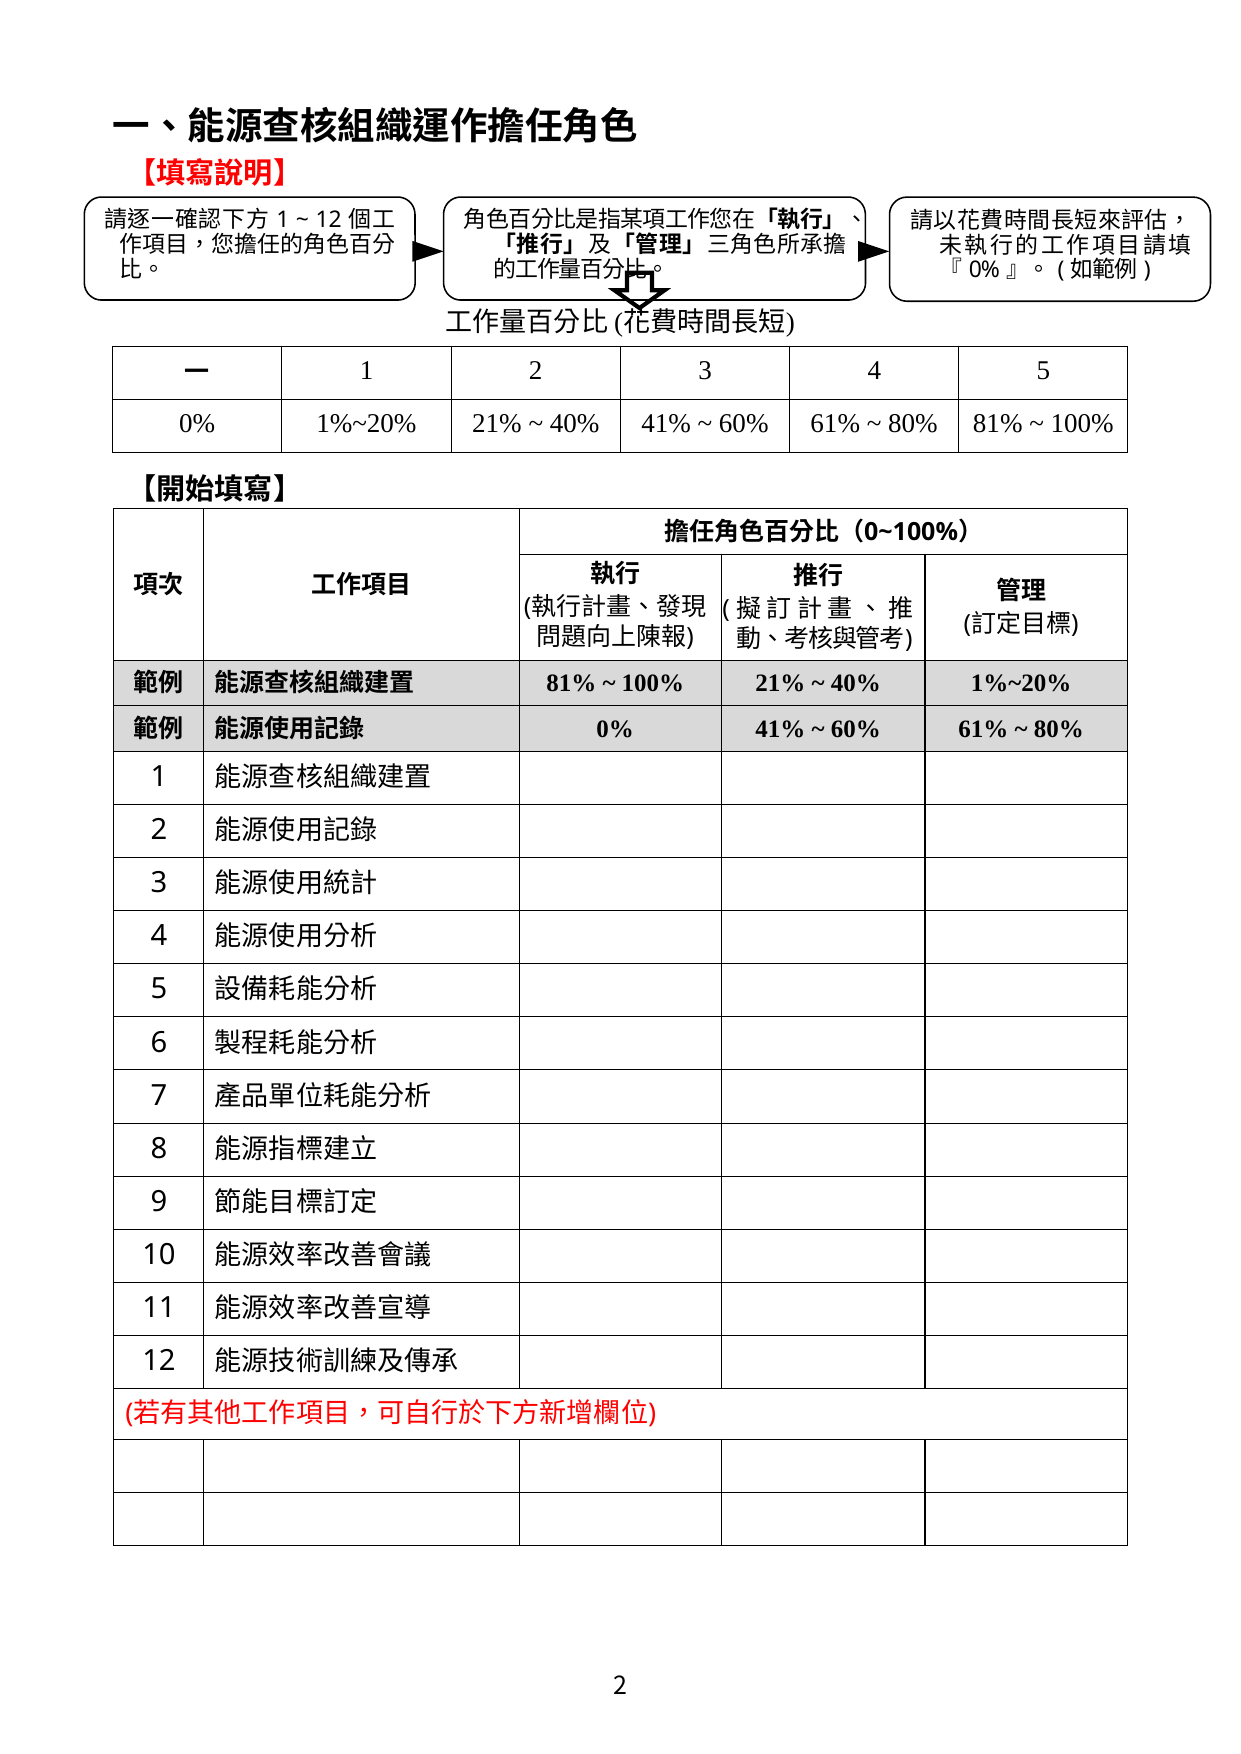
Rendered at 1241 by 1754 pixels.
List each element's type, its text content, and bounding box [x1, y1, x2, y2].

table_cell [722, 911, 924, 963]
table_cell 1 [114, 752, 203, 804]
table_cell 製程耗能分析 [204, 1017, 519, 1069]
table_cell [926, 858, 1127, 910]
table_header 2 [452, 347, 620, 399]
table_cell [722, 1230, 924, 1282]
table_cell [114, 1440, 203, 1492]
table_cell 61% ~ 80% [926, 706, 1127, 751]
table_cell 1%~20% [282, 400, 451, 452]
table_cell 4 [114, 911, 203, 963]
table_cell [520, 1124, 721, 1176]
table_cell [926, 964, 1127, 1016]
table_cell [520, 911, 721, 963]
table_cell 產品單位耗能分析 [204, 1070, 519, 1122]
table_cell [926, 1493, 1127, 1545]
table_cell 能源使用分析 [204, 911, 519, 963]
table_cell 21% ~ 40% [452, 400, 620, 452]
table_cell [926, 1124, 1127, 1176]
table_cell 5 [114, 964, 203, 1016]
table_cell 節能目標訂定 [204, 1177, 519, 1229]
table_cell 7 [114, 1070, 203, 1122]
table_cell 81% ~ 100% [520, 661, 721, 705]
table_cell 能源使用記錄 [204, 706, 519, 751]
table_cell [722, 858, 924, 910]
table_cell 61% ~ 80% [790, 400, 958, 452]
table_cell 9 [114, 1177, 203, 1229]
table_header 4 [790, 347, 958, 399]
table_cell [926, 1336, 1127, 1388]
table_cell 41% ~ 60% [722, 706, 924, 751]
table_cell [520, 1336, 721, 1388]
table_cell [722, 1336, 924, 1388]
table_cell 0% [113, 400, 281, 452]
table_cell [520, 858, 721, 910]
table_cell [520, 1440, 721, 1492]
table_cell [722, 752, 924, 804]
table_cell [722, 1283, 924, 1335]
table_cell 6 [114, 1017, 203, 1069]
table_cell 11 [114, 1283, 203, 1335]
table_cell 能源效率改善宣導 [204, 1283, 519, 1335]
table_cell [520, 805, 721, 857]
table_cell 12 [114, 1336, 203, 1388]
table_cell 執行 (執行計畫、發現問題向上陳報) [520, 555, 721, 660]
table_cell [204, 1493, 519, 1545]
table_cell 管理 (訂定目標) [926, 555, 1127, 660]
text 一、能源查核組織運作擔任角色 [112, 96, 1128, 150]
table_cell [520, 964, 721, 1016]
table_cell 範例 [114, 661, 203, 705]
table_cell 推行 (擬訂計畫、推動、考核與管考) [722, 555, 924, 660]
table_cell 能源查核組織建置 [204, 752, 519, 804]
table_cell [926, 1070, 1127, 1122]
text 【開始填寫】 [112, 466, 1128, 508]
table_cell [926, 1177, 1127, 1229]
table_cell [722, 1017, 924, 1069]
table_cell 0% [520, 706, 721, 751]
table_cell [520, 1493, 721, 1545]
table_cell [722, 1440, 924, 1492]
text 工作量百分比 (花費時間長短) [112, 300, 1128, 340]
table_cell [926, 1283, 1127, 1335]
table_cell [520, 1283, 721, 1335]
table_cell [926, 1017, 1127, 1069]
table_cell [520, 1017, 721, 1069]
table_cell 3 [114, 858, 203, 910]
table_cell [114, 1493, 203, 1545]
table_header 項次 [114, 509, 203, 660]
table_cell [520, 1177, 721, 1229]
table_cell [926, 1230, 1127, 1282]
table_cell [926, 752, 1127, 804]
table_header 擔任角色百分比（0~100%） [520, 509, 1127, 553]
table_cell [204, 1440, 519, 1492]
table_header 1 [282, 347, 451, 399]
table_cell 能源效率改善會議 [204, 1230, 519, 1282]
table_cell (若有其他工作項目，可自行於下方新增欄位) [114, 1389, 1127, 1439]
table_cell 1%~20% [926, 661, 1127, 705]
table_cell 8 [114, 1124, 203, 1176]
table_header 3 [621, 347, 789, 399]
table_cell [520, 1230, 721, 1282]
table_cell 能源使用統計 [204, 858, 519, 910]
table_cell [926, 911, 1127, 963]
table_cell 能源使用記錄 [204, 805, 519, 857]
table_header 一 [113, 347, 281, 399]
table_header 5 [959, 347, 1127, 399]
table_cell 2 [114, 805, 203, 857]
table_cell 能源查核組織建置 [204, 661, 519, 705]
table_cell 能源指標建立 [204, 1124, 519, 1176]
table_cell [722, 1493, 924, 1545]
table_cell [722, 964, 924, 1016]
text 【填寫說明】 [112, 150, 1128, 192]
table_cell 10 [114, 1230, 203, 1282]
table_cell [926, 1440, 1127, 1492]
table_cell [520, 1070, 721, 1122]
table_cell 41% ~ 60% [621, 400, 789, 452]
table_cell 範例 [114, 706, 203, 751]
table_cell [722, 805, 924, 857]
table_cell 81% ~ 100% [959, 400, 1127, 452]
table_cell [926, 805, 1127, 857]
table_cell 21% ~ 40% [722, 661, 924, 705]
table_cell [520, 752, 721, 804]
table_cell 設備耗能分析 [204, 964, 519, 1016]
table_header 工作項目 [204, 509, 519, 660]
table_cell [722, 1070, 924, 1122]
table_cell [722, 1177, 924, 1229]
table_cell 能源技術訓練及傳承 [204, 1336, 519, 1388]
table_cell [722, 1124, 924, 1176]
